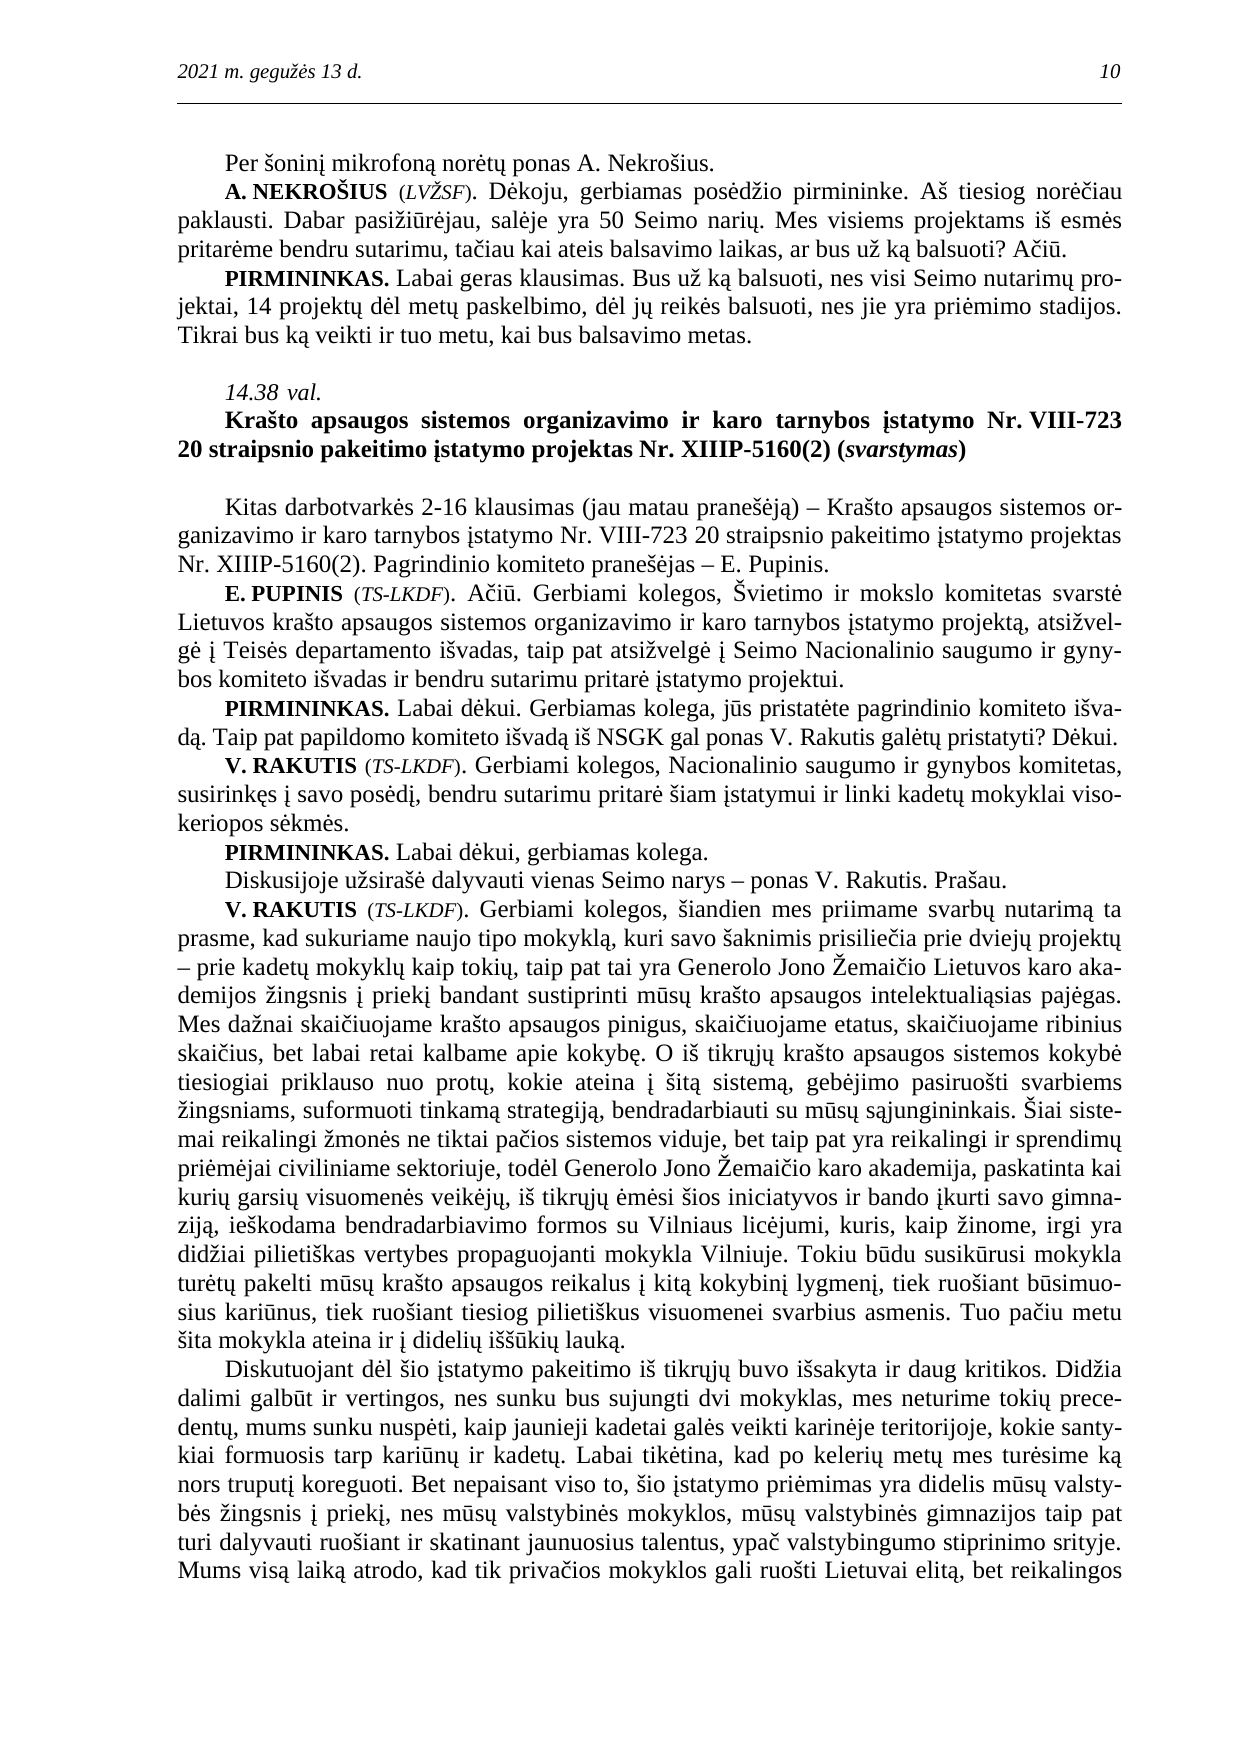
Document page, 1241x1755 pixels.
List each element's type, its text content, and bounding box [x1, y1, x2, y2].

text V. RAKUTIS (TS-LKDF). Ger­bia­mi ko­le­gos, Na­cio­na­li­nio sau­gu­mo ir gy­ny­bos ko­mi­te­tas, su­si­rin­kęs į sa­vo po­sė­dį, ben­dru su­ta­ri­mu pri­ta­rė šiam įstatymui ir lin­ki ka­de­tų mo­kyk­lai vi­so­ke­rio­pos sėk­mės. [177, 750, 1122, 837]
text Ki­tas dar­bo­tvarkės 2-16 klau­si­mas (jau ma­tau pra­ne­šė­ją) – Kraš­to ap­sau­gos sis­te­mos or­ga­ni­za­vi­mo ir ka­ro tar­ny­bos įsta­ty­mo Nr. VIII-723 20 straips­nio pa­kei­ti­mo įsta­ty­mo pro­jek­tas Nr. XIIIP-5160(2). Pa­grin­di­nio ko­mi­te­to pra­ne­šė­jas – E. Pu­pi­nis. [177, 492, 1122, 578]
text PIRMININKAS. La­bai dė­kui, ger­bia­mas ko­le­ga. [177, 837, 1122, 865]
text PIRMININKAS. La­bai dė­kui. Ger­bia­mas ko­le­ga, jūs pri­sta­tė­te pa­grin­di­nio ko­mi­te­to iš­va­dą. Taip pat pa­pil­do­mo ko­mi­te­to iš­va­dą iš NSGK gal po­nas V. Ra­ku­tis ga­lė­tų pri­sta­ty­ti? Dė­kui. [177, 693, 1122, 750]
text Dis­ku­tuo­jant dėl šio įsta­ty­mo pa­kei­ti­mo iš tik­rų­jų bu­vo iš­sa­ky­ta ir daug kri­ti­kos. Di­džia da­li­mi gal­būt ir ver­tin­gos, nes sun­ku bus su­jung­ti dvi mo­kyk­las, mes ne­tu­ri­me to­kių pre­ce­den­tų, mums sun­ku nu­spė­ti, kaip jau­nie­ji ka­de­tai ga­lės veik­ti ka­ri­nė­je te­ri­to­ri­jo­je, ko­kie san­ty­kiai for­muo­sis tarp ka­riū­nų ir ka­de­tų. La­bai ti­kė­ti­na, kad po ke­le­rių me­tų mes tu­rė­si­me ką nors tru­pu­tį ko­re­guo­ti. Bet ne­pai­sant vi­so to, šio įstaty­mo pri­ėmi­mas yra di­de­lis mū­sų vals­ty­bės žings­nis į prie­kį, nes mū­sų vals­ty­bi­nės mo­kyk­los, mū­sų vals­ty­bi­nės gim­na­zi­jos taip pat tu­ri da­ly­vau­ti ruo­šiant ir ska­ti­nant jau­nuo­sius ta­len­tus, ypač vals­ty­bin­gu­mo stip­ri­ni­mo sri­ty­je. Mums vi­są lai­ką at­ro­do, kad tik pri­va­čios mo­kyk­los ga­li ruoš­ti Lie­tu­vai eli­tą, bet rei­ka­lin­gos [177, 1354, 1122, 1584]
text Per šo­ni­nį mik­ro­fo­ną no­rė­tų po­nas A. Ne­kro­šius. [177, 148, 1122, 176]
text 14.38 val. [224, 378, 1122, 405]
text PIRMININKAS. La­bai ge­ras klau­si­mas. Bus už ką bal­suo­ti, nes vi­si Sei­mo nu­ta­ri­mų pro­jek­tai, 14 pro­jek­tų dėl me­tų pa­skel­bi­mo, dėl jų rei­kės bal­suo­ti, nes jie yra pri­ėmi­mo sta­di­jos. Tik­rai bus ką veik­ti ir tuo me­tu, kai bus bal­sa­vi­mo me­tas. [177, 263, 1122, 349]
text V. RAKUTIS (TS-LKDF). Ger­bia­mi ko­le­gos, šian­dien mes pri­ima­me svar­bų nu­ta­ri­mą ta pras­me, kad su­ku­ria­me nau­jo ti­po mo­kyk­lą, ku­ri sa­vo šak­ni­mis pri­si­lie­čia prie dvie­jų pro­jek­tų – prie ka­de­tų mo­kyk­lų kaip to­kių, taip pat tai yra Ge­ne­ro­lo Jo­no Že­mai­čio Lie­tu­vos ka­ro aka­de­mi­jos žings­nis į prie­kį ban­dant su­stip­rin­ti mū­sų kraš­to ap­sau­gos in­te­lek­tu­a­li­ą­sias pa­jė­gas. Mes daž­nai skai­čiuo­ja­me kraš­to ap­sau­gos pi­ni­gus, skai­čiuo­ja­me eta­tus, skai­čiuo­ja­me ri­bi­nius skai­čius, bet la­bai re­tai kal­ba­me apie ko­ky­bę. O iš tik­rų­jų kraš­to ap­sau­gos sis­te­mos ko­ky­bė tie­sio­giai pri­klau­so nuo pro­tų, ko­kie at­ei­na į ši­tą sis­te­mą, ge­bė­ji­mo pa­si­ruoš­ti svar­biems žings­niams, su­for­muo­ti tin­ka­mą stra­te­gi­ją, ben­dra­dar­biau­ti su mū­sų są­jun­gi­nin­kais. Šiai sis­te­mai rei­ka­lin­gi žmo­nės ne tik­tai pa­čios sis­te­mos vi­du­je, bet taip pat yra rei­ka­lin­gi ir spren­di­mų pri­ėmė­jai ci­vi­li­nia­me sek­to­riu­je, to­dėl Ge­ne­ro­lo Jo­no Že­mai­čio ka­ro aka­de­mi­ja, pa­ska­tin­ta kai ku­rių gar­sių vi­suo­me­nės vei­kė­jų, iš tik­rų­jų ėmė­si šios ini­cia­ty­vos ir ban­do įkur­ti sa­vo gim­na­zi­ją, ieš­ko­da­ma ben­dra­dar­bia­vi­mo for­mos su Vil­niaus li­cė­ju­mi, ku­ris, kaip ži­no­me, ir­gi yra di­džiai pi­lie­tiš­kas ver­ty­bes pro­pa­guo­jan­ti mo­kyk­la Vil­niu­je. To­kiu bū­du su­si­kū­ru­si mo­kyk­la tu­rė­tų pa­kel­ti mū­sų kraš­to ap­sau­gos rei­ka­lus į ki­tą ko­ky­bi­nį lyg­me­nį, tiek ruo­šiant bū­si­muo­sius ka­riū­nus, tiek ruo­šiant tie­siog pi­lie­tiš­kus vi­suo­me­nei svar­bius as­me­nis. Tuo pa­čiu me­tu ši­ta mo­kyk­la at­ei­na ir į di­de­lių iš­šū­kių lau­ką. [177, 894, 1122, 1354]
text Dis­ku­si­jo­je už­si­ra­šė da­ly­vau­ti vie­nas Sei­mo na­rys – po­nas V. Ra­ku­tis. Pra­šau. [177, 865, 1122, 894]
text E. PUPINIS (TS-LKDF). Ačiū. Ger­bia­mi ko­le­gos, Švie­ti­mo ir moks­lo ko­mi­te­tas svars­tė Lie­tu­vos kraš­to ap­sau­gos sis­te­mos or­ga­ni­za­vi­mo ir ka­ro tar­ny­bos įsta­ty­mo pro­jek­tą, at­si­žvel­gė į Tei­sės de­par­ta­men­to iš­va­das, taip pat at­si­žvel­gė į Sei­mo Na­cio­na­li­nio sau­gu­mo ir gy­ny­bos ko­mi­te­to iš­va­das ir ben­dru su­ta­ri­mu pri­ta­rė įsta­ty­mo pro­jek­tui. [177, 578, 1122, 693]
text Kraš­to ap­sau­gos sis­te­mos or­ga­ni­za­vi­mo ir ka­ro tar­ny­bos įsta­ty­mo Nr. VIII-723 20 straips­nio pa­kei­ti­mo įsta­ty­mo pro­jek­tas Nr. XIIIP-5160(2) (svars­ty­mas) [177, 405, 1122, 463]
text A. NEKROŠIUS (LVŽSF). Dė­ko­ju, ger­bia­mas po­sė­džio pir­mi­nin­ke. Aš tie­siog no­rė­čiau pa­klaus­ti. Da­bar pa­si­žiū­rė­jau, sa­lė­je yra 50 Sei­mo na­rių. Mes vi­siems pro­jek­tams iš es­mės pri­ta­rė­me ben­dru su­ta­ri­mu, ta­čiau kai at­eis bal­sa­vi­mo lai­kas, ar bus už ką bal­suo­ti? Ačiū. [177, 176, 1122, 263]
